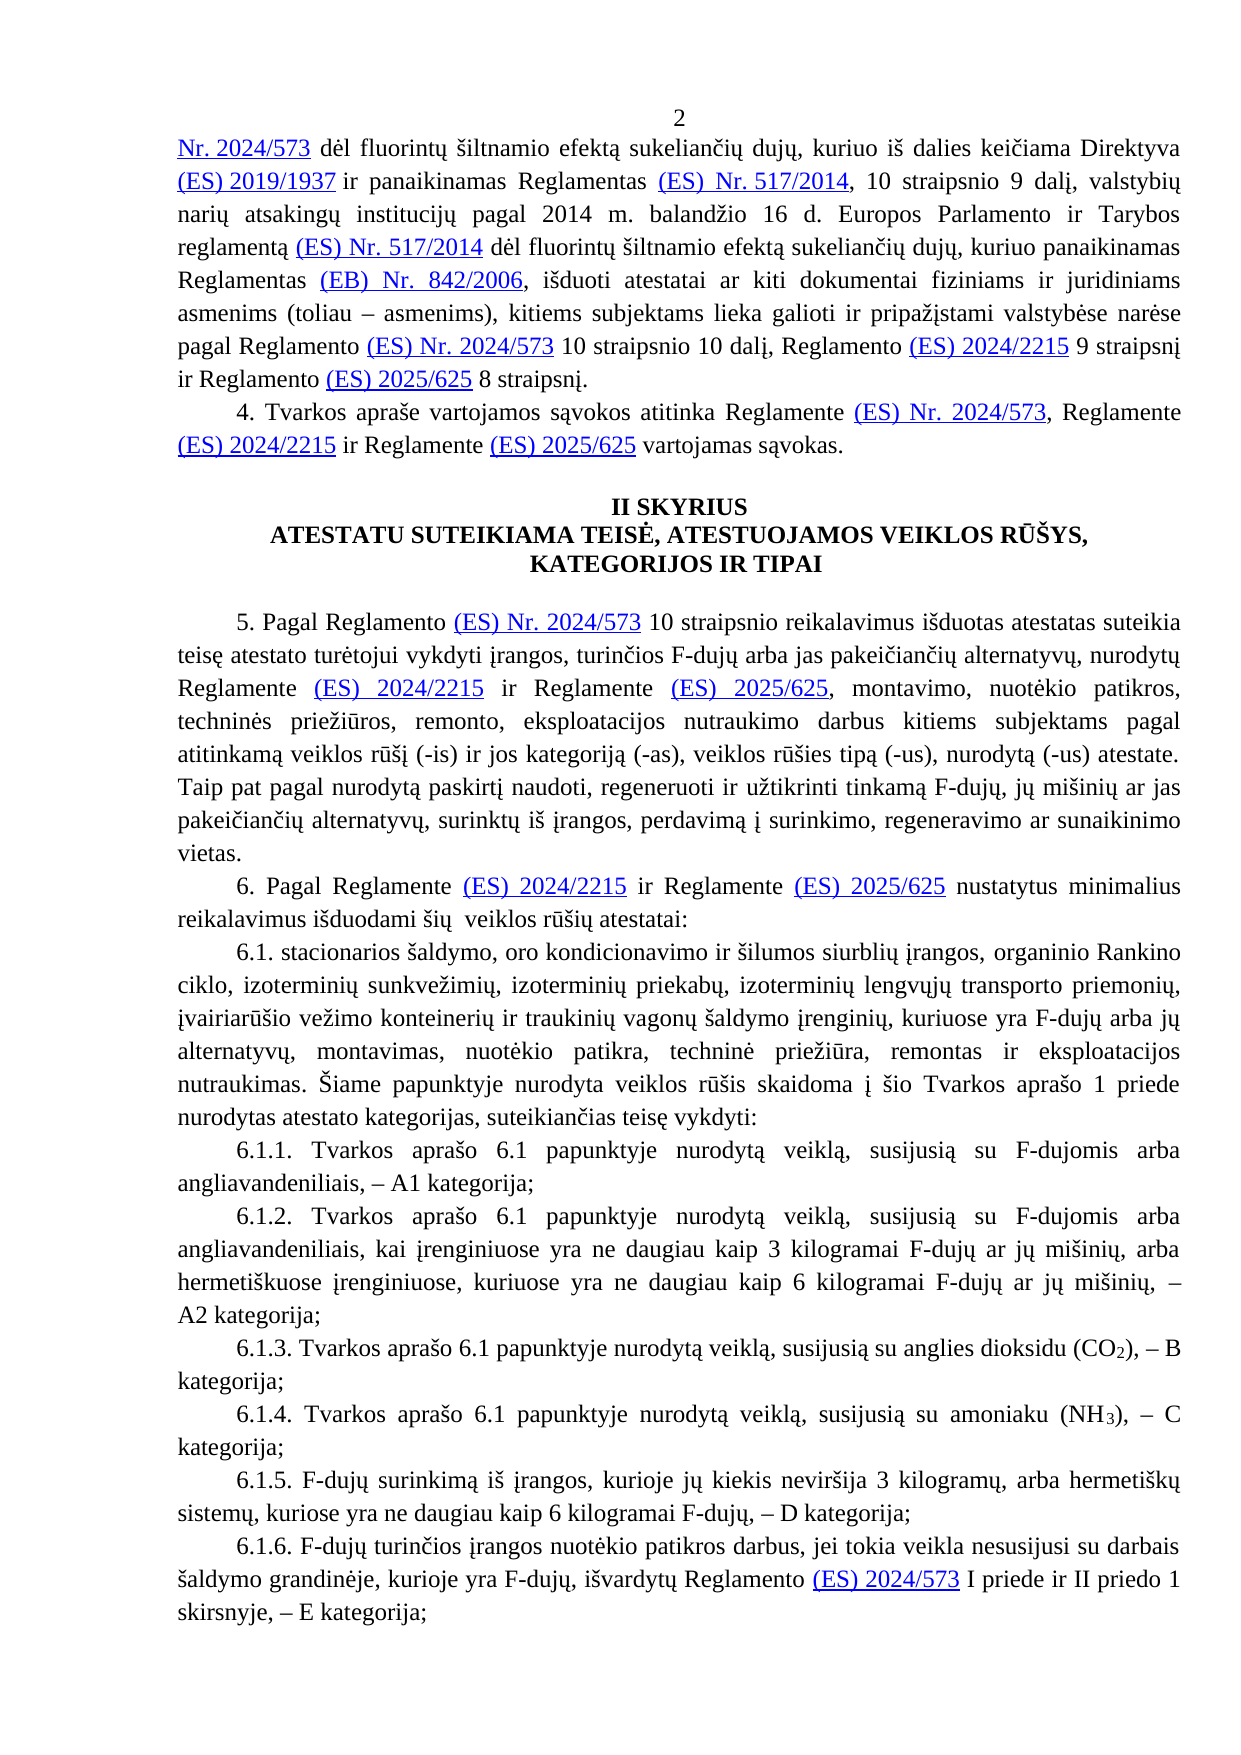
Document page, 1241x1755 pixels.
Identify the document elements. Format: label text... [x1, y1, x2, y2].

text 6.1. stacionarios šaldymo, oro kondicionavimo ir šilumos siurblių įrangos, organinio Rankino ciklo, izoterminių sunkvežimių, izoterminių priekabų, izoterminių lengvųjų transporto priemonių, įvairiarūšio vežimo konteinerių ir traukinių vagonų šaldymo įrenginių, kuriuose yra F-dujų arba jų alternatyvų, montavimas, nuotėkio patikra, techninė priežiūra, remontas ir eksploatacijos nutraukimas. Šiame papunktyje nurodyta veiklos rūšis skaidoma į šio Tvarkos aprašo 1 priede nurodytas atestato kategorijas, suteikiančias teisę vykdyti: [177, 937, 1181, 1131]
text Nr. 2024/573 dėl fluorintų šiltnamio efektą sukeliančių dujų, kuriuo iš dalies keičiama Direktyva (ES) 2019/1937 ir panaikinamas Reglamentas (ES) Nr. 517/2014, 10 straipsnio 9 dalį, valstybių narių atsakingų institucijų pagal 2014 m. balandžio 16 d. Europos Parlamento ir Tarybos reglamentą (ES) Nr. 517/2014 dėl fluorintų šiltnamio efektą sukeliančių dujų, kuriuo panaikinamas Reglamentas (EB) Nr. 842/2006, išduoti atestatai ar kiti dokumentai fiziniams ir juridiniams asmenims (toliau – asmenims), kitiems subjektams lieka galioti ir pripažįstami valstybėse narėse pagal Reglamento (ES) Nr. 2024/573 10 straipsnio 10 dalį, Reglamento (ES) 2024/2215 9 straipsnį ir Reglamento (ES) 2025/625 8 straipsnį. [177, 133, 1181, 393]
text 6.1.1. Tvarkos aprašo 6.1 papunktyje nurodytą veiklą, susijusią su F-dujomis arba angliavandeniliais, – A1 kategorija; [177, 1135, 1181, 1197]
text 5. Pagal Reglamento (ES) Nr. 2024/573 10 straipsnio reikalavimus išduotas atestatas suteikia teisę atestato turėtojui vykdyti įrangos, turinčios F-dujų arba jas pakeičiančių alternatyvų, nurodytų Reglamente (ES) 2024/2215 ir Reglamente (ES) 2025/625, montavimo, nuotėkio patikros, techninės priežiūros, remonto, eksploatacijos nutraukimo darbus kitiems subjektams pagal atitinkamą veiklos rūšį (-is) ir jos kategoriją (-as), veiklos rūšies tipą (-us), nurodytą (-us) atestate. Taip pat pagal nurodytą paskirtį naudoti, regeneruoti ir užtikrinti tinkamą F-dujų, jų mišinių ar jas pakeičiančių alternatyvų, surinktų iš įrangos, perdavimą į surinkimo, regeneravimo ar sunaikinimo vietas. [177, 607, 1181, 867]
text 6.1.4. Tvarkos aprašo 6.1 papunktyje nurodytą veiklą, susijusią su amoniaku (NH3), – C kategorija; [177, 1399, 1181, 1461]
text 6.1.5. F-dujų surinkimą iš įrangos, kurioje jų kiekis neviršija 3 kilogramų, arba hermetiškų sistemų, kuriose yra ne daugiau kaip 6 kilogramai F-dujų, – D kategorija; [177, 1465, 1181, 1527]
text 6.1.2. Tvarkos aprašo 6.1 papunktyje nurodytą veiklą, susijusią su F-dujomis arba angliavandeniliais, kai įrenginiuose yra ne daugiau kaip 3 kilogramai F-dujų ar jų mišinių, arba hermetiškuose įrenginiuose, kuriuose yra ne daugiau kaip 6 kilogramai F-dujų ar jų mišinių, – A2 kategorija; [177, 1201, 1181, 1329]
text atestatU SUTEIKIAMA TEISĖ, ATESTUOJAMOS VEIKLOS RŪŠYS, kategorijos IR TIPAI [177, 521, 1181, 578]
text II SKYRIUS [177, 492, 1181, 521]
text 4. Tvarkos apraše vartojamos sąvokos atitinka Reglamente (ES) Nr. 2024/573, Reglamente (ES) 2024/2215 ir Reglamente (ES) 2025/625 vartojamas sąvokas. [177, 397, 1181, 459]
text 6.1.6. F-dujų turinčios įrangos nuotėkio patikros darbus, jei tokia veikla nesusijusi su darbais šaldymo grandinėje, kurioje yra F-dujų, išvardytų Reglamento (ES) 2024/573 I priede ir II priedo 1 skirsnyje, – E kategorija; [177, 1531, 1181, 1626]
text 6.1.3. Tvarkos aprašo 6.1 papunktyje nurodytą veiklą, susijusią su anglies dioksidu (CO2), – B kategorija; [177, 1333, 1181, 1395]
text 6. Pagal Reglamente (ES) 2024/2215 ir Reglamente (ES) 2025/625 nustatytus minimalius reikalavimus išduodami šių veiklos rūšių atestatai: [177, 871, 1181, 933]
